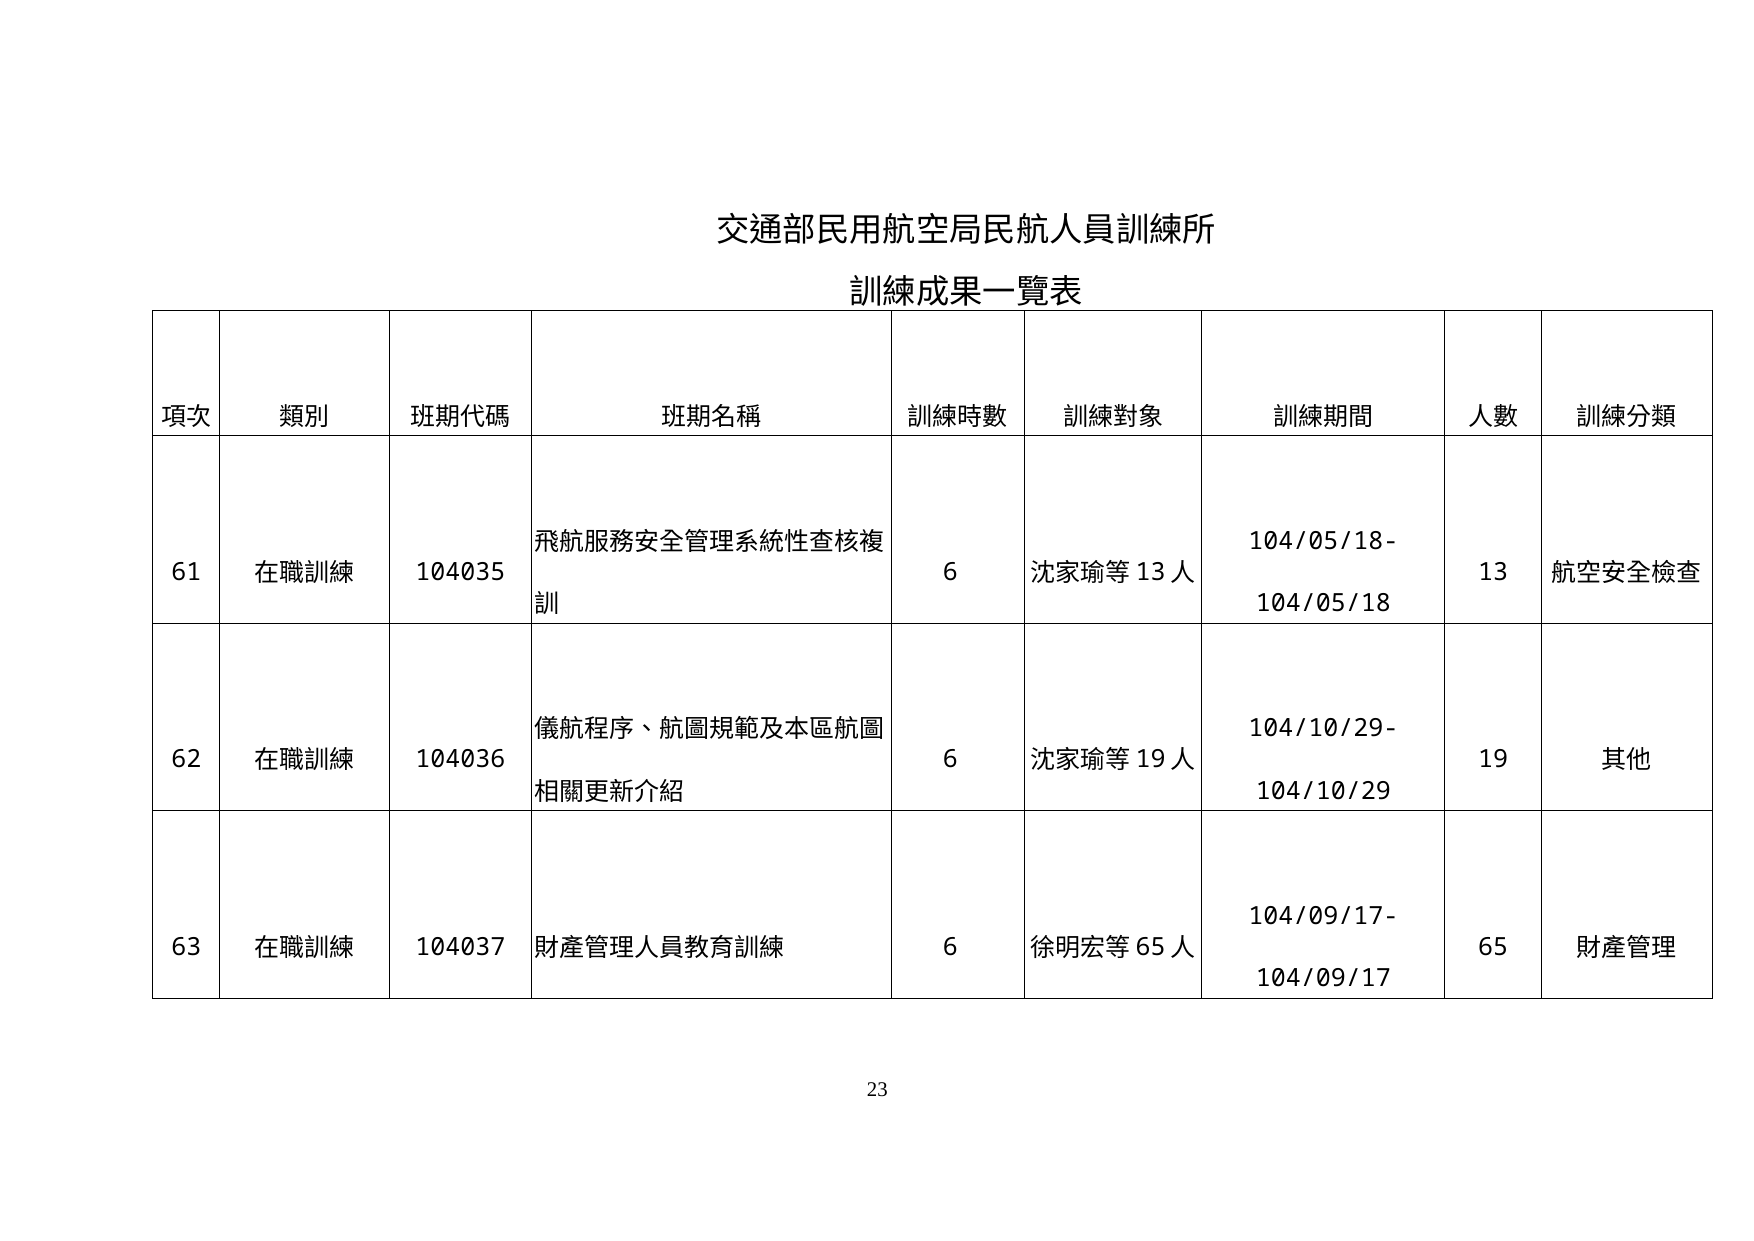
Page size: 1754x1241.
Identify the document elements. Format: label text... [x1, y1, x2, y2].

table_cell 訓練成果一覽表 [220, 248, 1712, 310]
table_cell 13 [1445, 436, 1541, 623]
table_cell 104/05/18-104/05/18 [1202, 436, 1444, 623]
table_cell 在職訓練 [220, 811, 389, 998]
table_cell [153, 248, 219, 310]
table_cell 104035 [390, 436, 531, 623]
table_header 交通部民用航空局民航人員訓練所 [220, 185, 1712, 248]
table_cell 6 [892, 624, 1024, 810]
table_cell 航空安全檢查 [1542, 436, 1712, 623]
table_cell 訓練分類 [1542, 311, 1712, 435]
table_header [153, 185, 219, 248]
table_cell 61 [153, 436, 219, 623]
table_cell 財產管理 [1542, 811, 1712, 998]
table_cell 63 [153, 811, 219, 998]
table_cell 沈家瑜等19人 [1025, 624, 1201, 810]
table_cell 人數 [1445, 311, 1541, 435]
table_cell 沈家瑜等13人 [1025, 436, 1201, 623]
table_cell 6 [892, 811, 1024, 998]
table_cell 104/10/29-104/10/29 [1202, 624, 1444, 810]
table_cell 104/09/17-104/09/17 [1202, 811, 1444, 998]
table_cell 財產管理人員教育訓練 [532, 811, 891, 998]
table_cell 其他 [1542, 624, 1712, 810]
table_cell 徐明宏等65人 [1025, 811, 1201, 998]
table_cell 6 [892, 436, 1024, 623]
table_cell 班期代碼 [390, 311, 531, 435]
table_cell 飛航服務安全管理系統性查核複訓 [532, 436, 891, 623]
table_cell 在職訓練 [220, 436, 389, 623]
table_cell 在職訓練 [220, 624, 389, 810]
table_cell 類別 [220, 311, 389, 435]
table_cell 訓練期間 [1202, 311, 1444, 435]
table_cell 104037 [390, 811, 531, 998]
table_cell 19 [1445, 624, 1541, 810]
table_cell 項次 [153, 311, 219, 435]
table_cell 班期名稱 [532, 311, 891, 435]
table_cell 104036 [390, 624, 531, 810]
table_cell 訓練對象 [1025, 311, 1201, 435]
table_cell 65 [1445, 811, 1541, 998]
table_cell 訓練時數 [892, 311, 1024, 435]
table_cell 62 [153, 624, 219, 810]
table_cell 儀航程序、航圖規範及本區航圖相關更新介紹 [532, 624, 891, 810]
